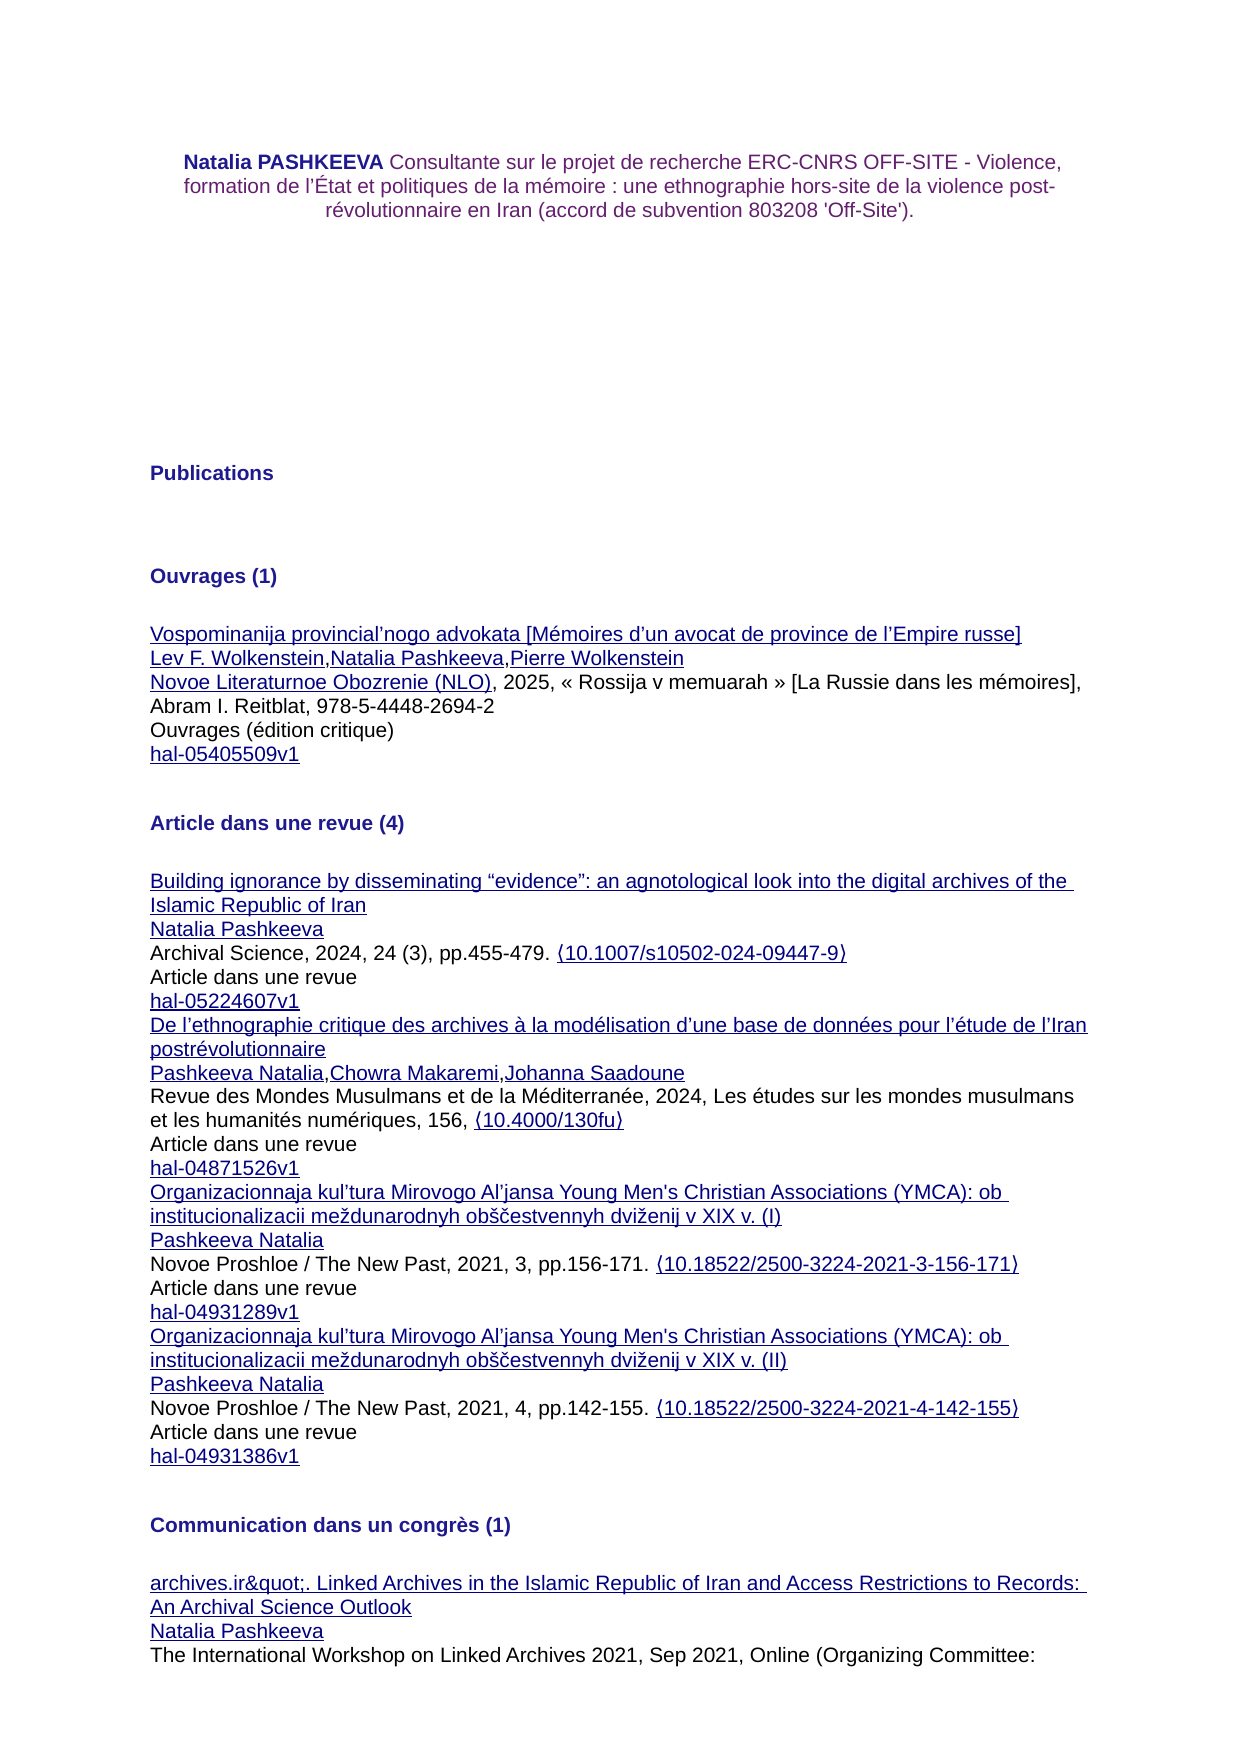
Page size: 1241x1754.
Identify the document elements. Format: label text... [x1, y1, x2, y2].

table_header archives.ir&quot;. Linked Archives in the Islamic Republic of Iran and Access Restrictions to Records: An Archival Science Outlook Natalia Pashkeeva The International Workshop on Linked Archives 2021, Sep 2021, Online (Organizing Committee: [150, 1571, 1090, 1667]
table_cell Organizacionnaja kul’tura Mirovogo Al’jansa Young Men's Christian Associations (YMCA): ob institucionalizacii meždunarodnyh obščestvennyh dviženij v XIX v. (II) Pashkeeva Natalia Novoe Proshloe / The New Past, 2021, 4, pp.142-155. ⟨10.18522/2500‑3224‑2021‑4-142-155⟩ Article dans une revue hal-04931386v1 [150, 1324, 1090, 1468]
subtitle Publications [150, 460, 1090, 484]
table_header Building ignorance by disseminating “evidence”: an agnotological look into the digital archives of the Islamic Republic of Iran Natalia Pashkeeva Archival Science, 2024, 24 (3), pp.455-479. ⟨10.1007/s10502-024-09447-9⟩ Article dans une revue hal-05224607v1 [150, 869, 1090, 1012]
subtitle Article dans une revue (4) [150, 810, 1090, 834]
table_cell De l’ethnographie critique des archives à la modélisation d’une base de données pour l’étude de l’Iran postrévolutionnaire Pashkeeva Natalia,Chowra Makaremi,Johanna Saadoune Revue des Mondes Musulmans et de la Méditerranée, 2024, Les études sur les mondes musulmans et les humanités numériques, 156, ⟨10.4000/130fu⟩ Article dans une revue hal-04871526v1 [150, 1013, 1090, 1180]
subtitle Communication dans un congrès (1) [150, 1512, 1090, 1536]
subtitle Ouvrages (1) [150, 563, 1090, 587]
table_cell Organizacionnaja kul’tura Mirovogo Al’jansa Young Men's Christian Associations (YMCA): ob institucionalizacii meždunarodnyh obščestvennyh dviženij v XIX v. (I) Pashkeeva Natalia Novoe Proshloe / The New Past, 2021, 3, pp.156-171. ⟨10.18522/2500-3224-2021-3-156-171⟩ Article dans une revue hal-04931289v1 [150, 1180, 1090, 1324]
table_header Vospominanija provincial’nogo advokata [Mémoires d’un avocat de province de l’Empire russe] Lev F. Wolkenstein,Natalia Pashkeeva,Pierre Wolkenstein Novoe Literaturnoe Obozrenie (NLO), 2025, « Rossija v memuarah » [La Russie dans les mémoires], Abram I. Reitblat, 978-5-4448-2694-2 Ouvrages (édition critique) hal-05405509v1 [150, 622, 1090, 766]
subtitle Natalia PASHKEEVA Consultante sur le projet de recherche ERC-CNRS OFF-SITE - Violence, formation de l’État et politiques de la mémoire : une ethnographie hors-site de la violence post-révolutionnaire en Iran (accord de subvention 803208 'Off-Site'). [150, 150, 1090, 222]
